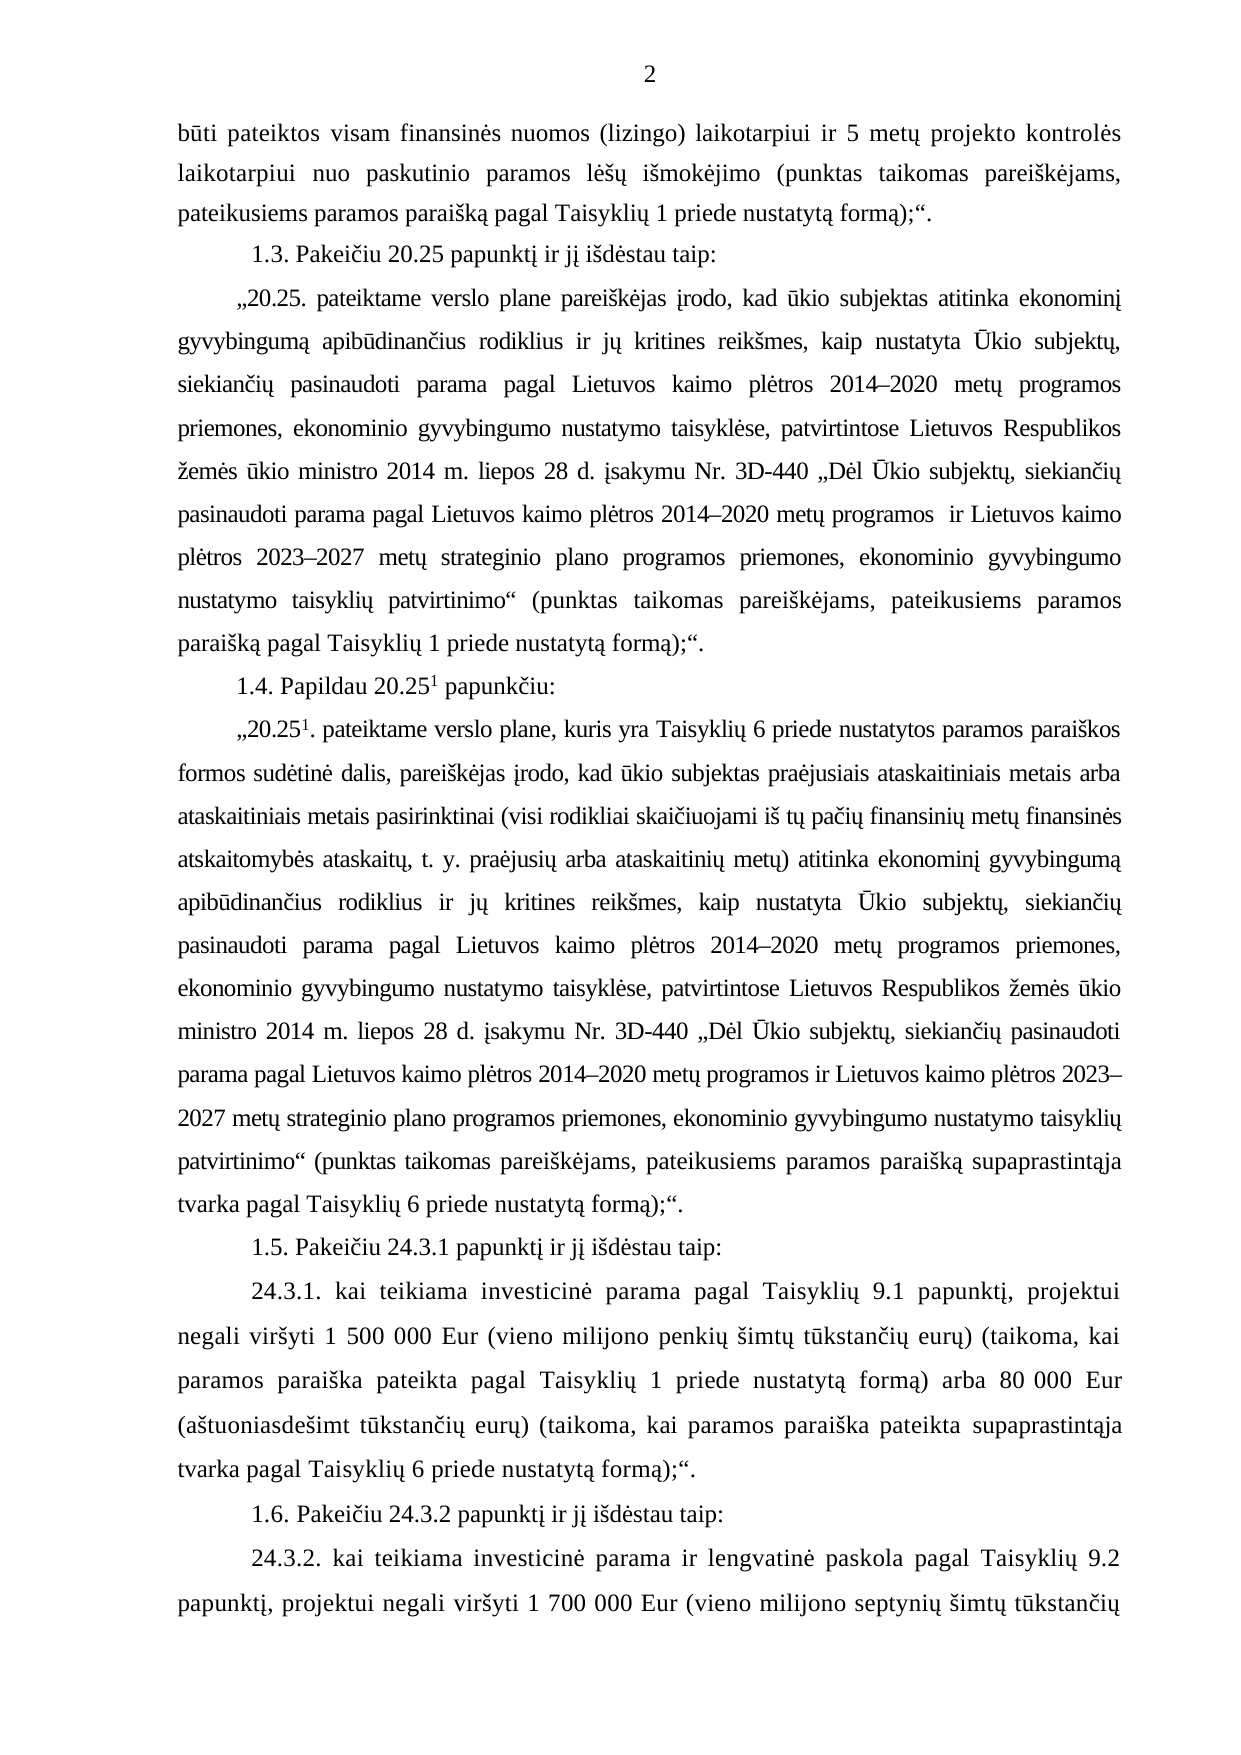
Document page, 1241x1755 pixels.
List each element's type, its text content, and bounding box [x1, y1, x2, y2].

text 24.3.2. kai teikiama investicinė parama ir lengvatinė paskola pagal Taisyklių 9.2 papunktį, projektui negali viršyti 1 700 000 Eur (vieno milijono septynių šimtų tūkstančių [177, 1543, 1122, 1617]
text 1.4. Papildau 20.251 papunkčiu: [177, 671, 1122, 700]
text 1.3. Pakeičiu 20.25 papunktį ir jį išdėstau taip: [177, 239, 1122, 267]
text 1.6. Pakeičiu 24.3.2 papunktį ir jį išdėstau taip: [177, 1499, 1122, 1528]
text 24.3.1. kai teikiama investicinė parama pagal Taisyklių 9.1 papunktį, projektui negali viršyti 1 500 000 Eur (vieno milijono penkių šimtų tūkstančių eurų) (taikoma, kai paramos paraiška pateikta pagal Taisyklių 1 priede nustatytą formą) arba 80 000 Eur (aštuoniasdešimt tūkstančių eurų) (taikoma, kai paramos paraiška pateikta supaprastintąja tvarka pagal Taisyklių 6 priede nustatytą formą);“. [177, 1276, 1122, 1483]
text „20.251. pateiktame verslo plane, kuris yra Taisyklių 6 priede nustatytos paramos paraiškos formos sudėtinė dalis, pareiškėjas įrodo, kad ūkio subjektas praėjusiais ataskaitiniais metais arba ataskaitiniais metais pasirinktinai (visi rodikliai skaičiuojami iš tų pačių finansinių metų finansinės atskaitomybės ataskaitų, t. y. praėjusių arba ataskaitinių metų) atitinka ekonominį gyvybingumą apibūdinančius rodiklius ir jų kritines reikšmes, kaip nustatyta Ūkio subjektų, siekiančių pasinaudoti parama pagal Lietuvos kaimo plėtros 2014–2020 metų programos priemones, ekonominio gyvybingumo nustatymo taisyklėse, patvirtintose Lietuvos Respublikos žemės ūkio ministro 2014 m. liepos 28 d. įsakymu Nr. 3D-440 „Dėl Ūkio subjektų, siekiančių pasinaudoti parama pagal Lietuvos kaimo plėtros 2014–2020 metų programos ir Lietuvos kaimo plėtros 2023–2027 metų strateginio plano programos priemones, ekonominio gyvybingumo nustatymo taisyklių patvirtinimo“ (punktas taikomas pareiškėjams, pateikusiems paramos paraišką supaprastintąja tvarka pagal Taisyklių 6 priede nustatytą formą);“. [177, 714, 1122, 1218]
text 1.5. Pakeičiu 24.3.1 papunktį ir jį išdėstau taip: [177, 1232, 1122, 1261]
text „20.25. pateiktame verslo plane pareiškėjas įrodo, kad ūkio subjektas atitinka ekonominį gyvybingumą apibūdinančius rodiklius ir jų kritines reikšmes, kaip nustatyta Ūkio subjektų, siekiančių pasinaudoti parama pagal Lietuvos kaimo plėtros 2014–2020 metų programos priemones, ekonominio gyvybingumo nustatymo taisyklėse, patvirtintose Lietuvos Respublikos žemės ūkio ministro 2014 m. liepos 28 d. įsakymu Nr. 3D-440 „Dėl Ūkio subjektų, siekiančių pasinaudoti parama pagal Lietuvos kaimo plėtros 2014–2020 metų programos ir Lietuvos kaimo plėtros 2023–2027 metų strateginio plano programos priemones, ekonominio gyvybingumo nustatymo taisyklių patvirtinimo“ (punktas taikomas pareiškėjams, pateikusiems paramos paraišką pagal Taisyklių 1 priede nustatytą formą);“. [177, 283, 1122, 657]
text būti pateiktos visam finansinės nuomos (lizingo) laikotarpiui ir 5 metų projekto kontrolės laikotarpiui nuo paskutinio paramos lėšų išmokėjimo (punktas taikomas pareiškėjams, pateikusiems paramos paraišką pagal Taisyklių 1 priede nustatytą formą);“. [177, 118, 1122, 227]
